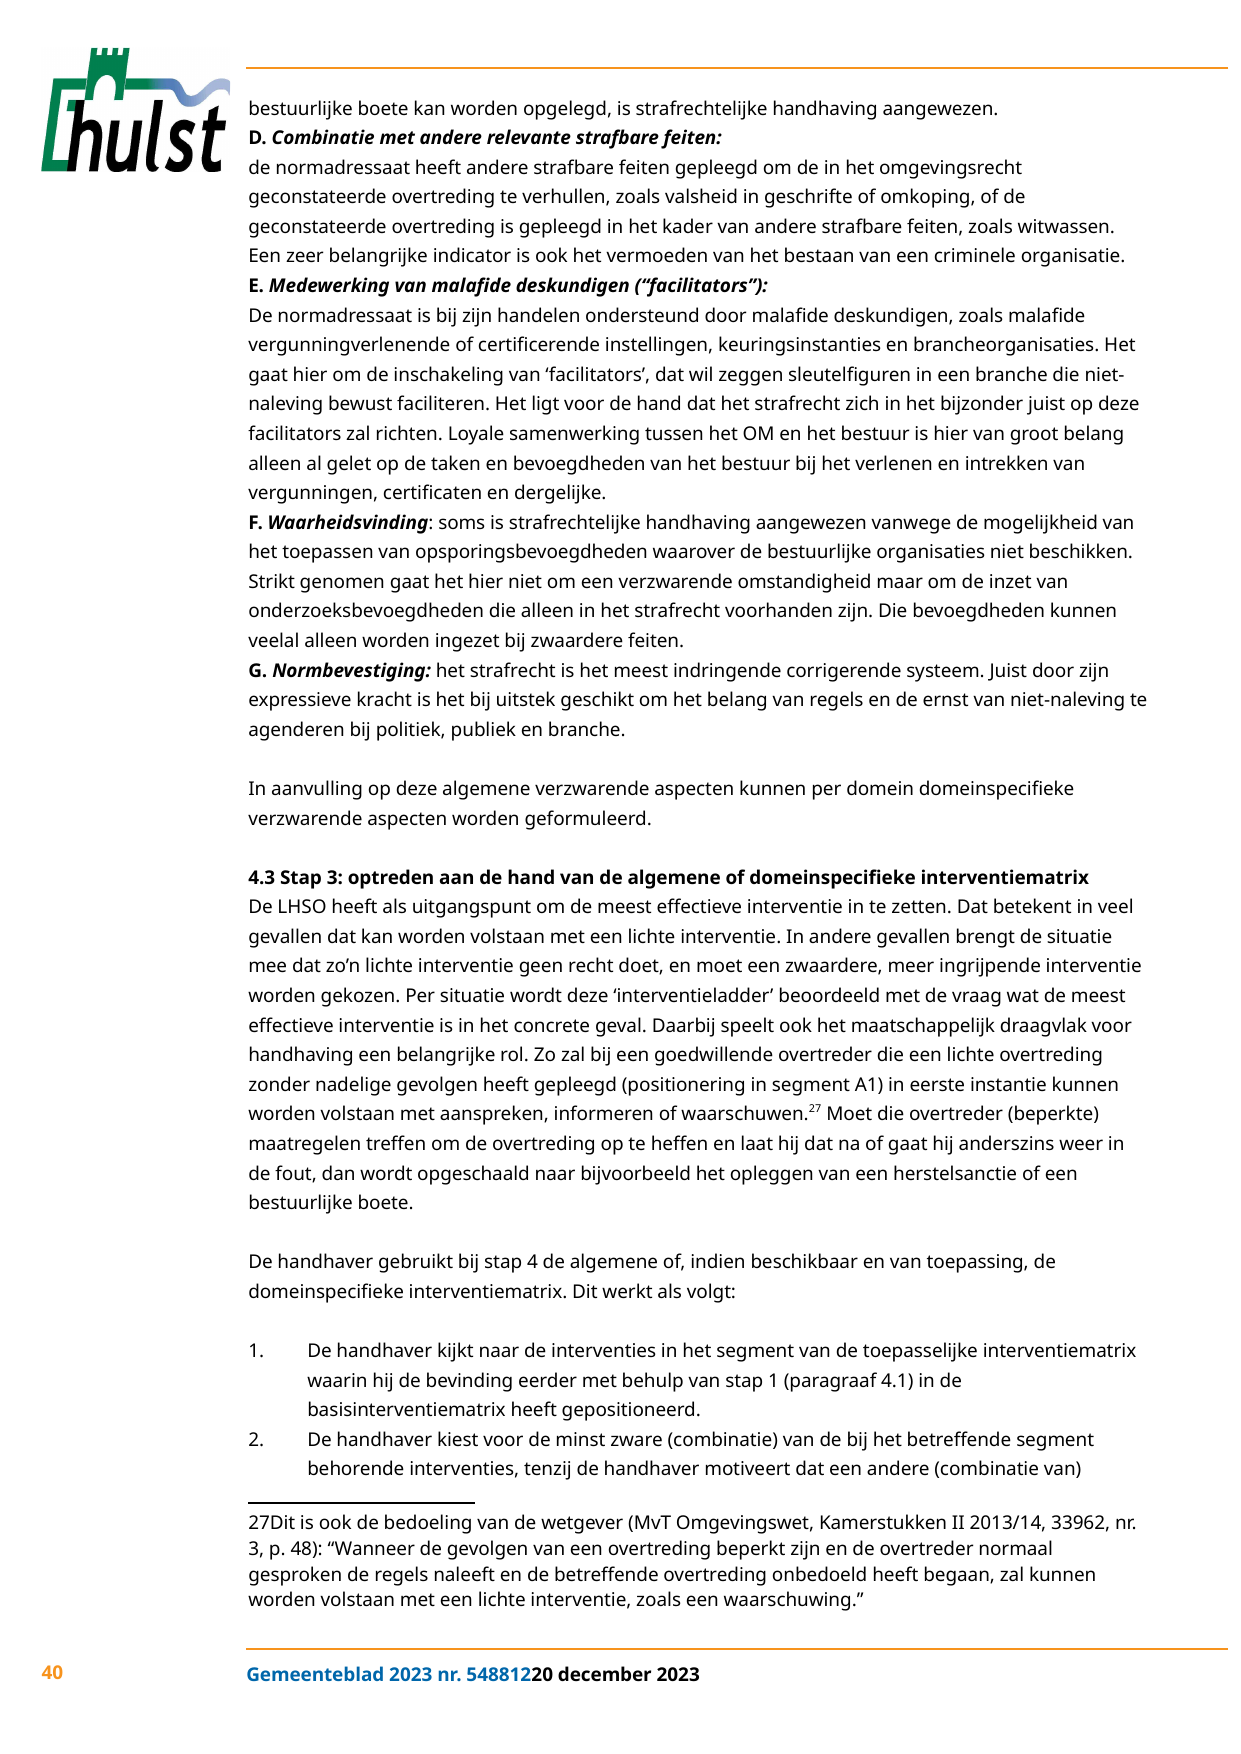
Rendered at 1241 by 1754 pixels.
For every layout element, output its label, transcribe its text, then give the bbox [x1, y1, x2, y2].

text D. Combinatie met andere relevante strafbare feiten: [248, 124, 1152, 150]
picture [41, 47, 231, 172]
text E. Medewerking van malafide deskundigen (“facilitators”): [248, 272, 1152, 298]
text bestuurlijke boete kan worden opgelegd, is strafrechtelijke handhaving aangewezen. [248, 95, 1152, 121]
text In aanvulling op deze algemene verzwarende aspecten kunnen per domein domeinspecifieke verzwarende aspecten worden geformuleerd. [248, 775, 1152, 831]
text de normadressaat heeft andere strafbare feiten gepleegd om de in het omgevingsrecht geconstateerde overtreding te verhullen, zoals valsheid in geschrifte of omkoping, of de geconstateerde overtreding is gepleegd in het kader van andere strafbare feiten, zoals witwassen. Een zeer belangrijke indicator is ook het vermoeden van het bestaan van een criminele organisatie. [248, 154, 1152, 268]
list De handhaver kijkt naar de interventies in het segment van de toepasselijke interventiematrix waarin hij de bevinding eerder met behulp van stap 1 (paragraaf 4.1) in de basisinterventiematrix heeft gepositioneerd. [248, 1337, 1152, 1422]
text De normadressaat is bij zijn handelen ondersteund door malafide deskundigen, zoals malafide vergunningverlenende of certificerende instellingen, keuringsinstanties en brancheorganisaties. Het gaat hier om de inschakeling van ‘facilitators’, dat wil zeggen sleutelfiguren in een branche die niet-naleving bewust faciliteren. Het ligt voor de hand dat het strafrecht zich in het bijzonder juist op deze facilitators zal richten. Loyale samenwerking tussen het OM en het bestuur is hier van groot belang alleen al gelet op de taken en bevoegdheden van het bestuur bij het verlenen en intrekken van vergunningen, certificaten en dergelijke. [248, 302, 1152, 505]
text De handhaver gebruikt bij stap 4 de algemene of, indien beschikbaar en van toepassing, de domeinspecifieke interventiematrix. Dit werkt als volgt: [248, 1248, 1152, 1304]
text 4.3 Stap 3: optreden aan de hand van de algemene of domeinspecifieke interventiematrix [248, 864, 1152, 890]
text F. Waarheidsvinding: soms is strafrechtelijke handhaving aangewezen vanwege de mogelijkheid van het toepassen van opsporingsbevoegdheden waarover de bestuurlijke organisaties niet beschikken. Strikt genomen gaat het hier niet om een verzwarende omstandigheid maar om de inzet van onderzoeksbevoegdheden die alleen in het strafrecht voorhanden zijn. Die bevoegdheden kunnen veelal alleen worden ingezet bij zwaardere feiten. [248, 509, 1152, 653]
text De LHSO heeft als uitgangspunt om de meest effectieve interventie in te zetten. Dat betekent in veel gevallen dat kan worden volstaan met een lichte interventie. In andere gevallen brengt de situatie mee dat zo’n lichte interventie geen recht doet, en moet een zwaardere, meer ingrijpende interventie worden gekozen. Per situatie wordt deze ‘interventieladder’ beoordeeld met de vraag wat de meest effectieve interventie is in het concrete geval. Daarbij speelt ook het maatschappelijk draagvlak voor handhaving een belangrijke rol. Zo zal bij een goedwillende overtreder die een lichte overtreding zonder nadelige gevolgen heeft gepleegd (positionering in segment A1) in eerste instantie kunnen worden volstaan met aanspreken, informeren of waarschuwen. Moet die overtreder (beperkte) maatregelen treffen om de overtreding op te heffen en laat hij dat na of gaat hij anderszins weer in de fout, dan wordt opgeschaald naar bijvoorbeeld het opleggen van een herstelsanctie of een bestuurlijke boete. [248, 893, 1152, 1215]
text Dit is ook de bedoeling van de wetgever (MvT Omgevingswet, Kamerstukken II 2013/14, 33962, nr. 3, p. 48): “Wanneer de gevolgen van een overtreding beperkt zijn en de overtreder normaal gesproken de regels naleeft en de betreffende overtreding onbedoeld heeft begaan, zal kunnen worden volstaan met een lichte interventie, zoals een waarschuwing.” [248, 1509, 1152, 1612]
text G. Normbevestiging: het strafrecht is het meest indringende corrigerende systeem. Juist door zijn expressieve kracht is het bij uitstek geschikt om het belang van regels en de ernst van niet-naleving te agenderen bij politiek, publiek en branche. [248, 657, 1152, 742]
list De handhaver kiest voor de minst zware (combinatie) van de bij het betreffende segment behorende interventies, tenzij de handhaver motiveert dat een andere (combinatie van) [248, 1426, 1152, 1481]
